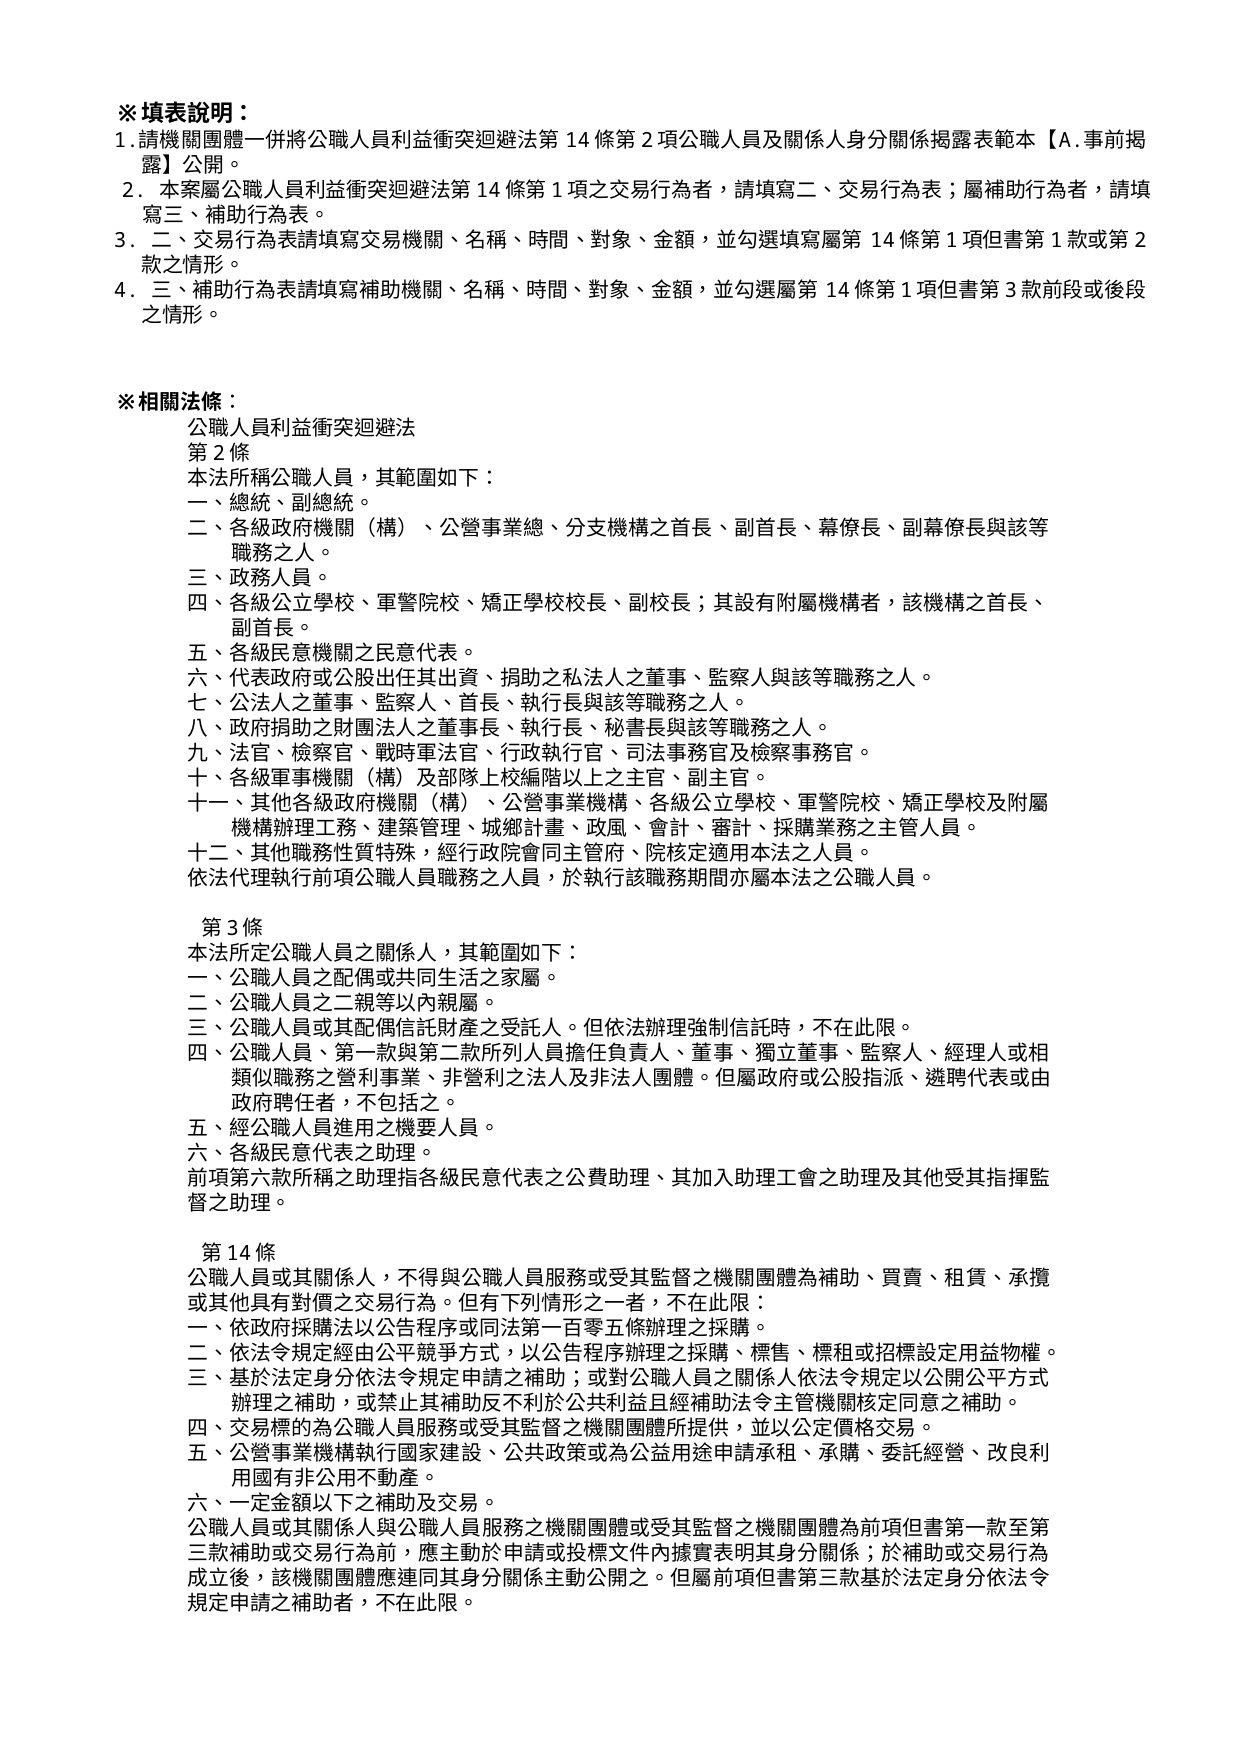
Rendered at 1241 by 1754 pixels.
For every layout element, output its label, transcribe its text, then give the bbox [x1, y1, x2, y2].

text 五、公營事業機構執行國家建設、公共政策或為公益用途申請承租、承購、委託經營、改良利用國有非公用不動產。 [187, 1440, 1053, 1490]
text 一、總統、副總統。 [187, 490, 1053, 515]
text 第2條 [187, 440, 1053, 465]
text 4. 三、補助行為表請填寫補助機關、名稱、時間、對象、金額，並勾選屬第14條第1項但書第3款前段或後段之情形。 [113, 278, 1147, 328]
text 公職人員或其關係人，不得與公職人員服務或受其監督之機關團體為補助、買賣、租賃、承攬或其他具有對價之交易行為。但有下列情形之一者，不在此限： [187, 1265, 1053, 1315]
text 四、交易標的為公職人員服務或受其監督之機關團體所提供，並以公定價格交易。 [187, 1415, 1053, 1440]
text 五、各級民意機關之民意代表。 [187, 640, 1053, 665]
text 公職人員或其關係人與公職人員服務之機關團體或受其監督之機關團體為前項但書第一款至第三款補助或交易行為前，應主動於申請或投標文件內據實表明其身分關係；於補助或交易行為成立後，該機關團體應連同其身分關係主動公開之。但屬前項但書第三款基於法定身分依法令規定申請之補助者，不在此限。 [187, 1515, 1053, 1615]
text ※相關法條： [113, 386, 1147, 415]
text 五、經公職人員進用之機要人員。 [187, 1115, 1053, 1140]
text 本法所稱公職人員，其範圍如下： [187, 465, 1053, 490]
text 七、公法人之董事、監察人、首長、執行長與該等職務之人。 [187, 690, 1053, 715]
text 六、一定金額以下之補助及交易。 [187, 1490, 1053, 1515]
text 本法所定公職人員之關係人，其範圍如下： [187, 940, 1053, 965]
text 十一、其他各級政府機關（構）、公營事業機構、各級公立學校、軍警院校、矯正學校及附屬機構辦理工務、建築管理、城鄉計畫、政風、會計、審計、採購業務之主管人員。 [187, 790, 1053, 840]
text 八、政府捐助之財團法人之董事長、執行長、秘書長與該等職務之人。 [187, 715, 1053, 740]
text 十二、其他職務性質特殊，經行政院會同主管府、院核定適用本法之人員。 [187, 840, 1053, 865]
text 二、依法令規定經由公平競爭方式，以公告程序辦理之採購、標售、標租或招標設定用益物權。 [187, 1340, 1053, 1365]
text 六、各級民意代表之助理。 [187, 1140, 1053, 1165]
text 十、各級軍事機關（構）及部隊上校編階以上之主官、副主官。 [187, 765, 1053, 790]
text 二、各級政府機關（構）、公營事業總、分支機構之首長、副首長、幕僚長、副幕僚長與該等職務之人。 [187, 515, 1053, 565]
text 一、公職人員之配偶或共同生活之家屬。 [187, 965, 1053, 990]
text 六、代表政府或公股出任其出資、捐助之私法人之董事、監察人與該等職務之人。 [187, 665, 1053, 690]
text 前項第六款所稱之助理指各級民意代表之公費助理、其加入助理工會之助理及其他受其指揮監督之助理。 [187, 1165, 1053, 1215]
text 三、公職人員或其配偶信託財產之受託人。但依法辦理強制信託時，不在此限。 [187, 1015, 1053, 1040]
text 二、公職人員之二親等以內親屬。 [187, 990, 1053, 1015]
text 依法代理執行前項公職人員職務之人員，於執行該職務期間亦屬本法之公職人員。 [187, 865, 1053, 890]
text 第3條 [113, 915, 1147, 940]
text ※填表說明： [113, 94, 1147, 128]
text 一、依政府採購法以公告程序或同法第一百零五條辦理之採購。 [187, 1315, 1053, 1340]
text 2. 本案屬公職人員利益衝突迴避法第14條第1項之交易行為者，請填寫二、交易行為表；屬補助行為者，請填寫三、補助行為表。 [84, 178, 1162, 228]
text 第14條 [113, 1240, 1147, 1265]
text 四、公職人員、第一款與第二款所列人員擔任負責人、董事、獨立董事、監察人、經理人或相類似職務之營利事業、非營利之法人及非法人團體。但屬政府或公股指派、遴聘代表或由政府聘任者，不包括之。 [187, 1040, 1053, 1115]
text 四、各級公立學校、軍警院校、矯正學校校長、副校長；其設有附屬機構者，該機構之首長、副首長。 [187, 590, 1053, 640]
text 3. 二、交易行為表請填寫交易機關、名稱、時間、對象、金額，並勾選填寫屬第14條第1項但書第1款或第2款之情形。 [113, 228, 1147, 278]
text 1.請機關團體一併將公職人員利益衝突迴避法第14條第2項公職人員及關係人身分關係揭露表範本【A.事前揭露】公開。 [113, 128, 1147, 178]
text 三、基於法定身分依法令規定申請之補助；或對公職人員之關係人依法令規定以公開公平方式辦理之補助，或禁止其補助反不利於公共利益且經補助法令主管機關核定同意之補助。 [187, 1365, 1053, 1415]
text 公職人員利益衝突迴避法 [187, 415, 1053, 440]
text 三、政務人員。 [187, 565, 1053, 590]
text 九、法官、檢察官、戰時軍法官、行政執行官、司法事務官及檢察事務官。 [187, 740, 1053, 765]
